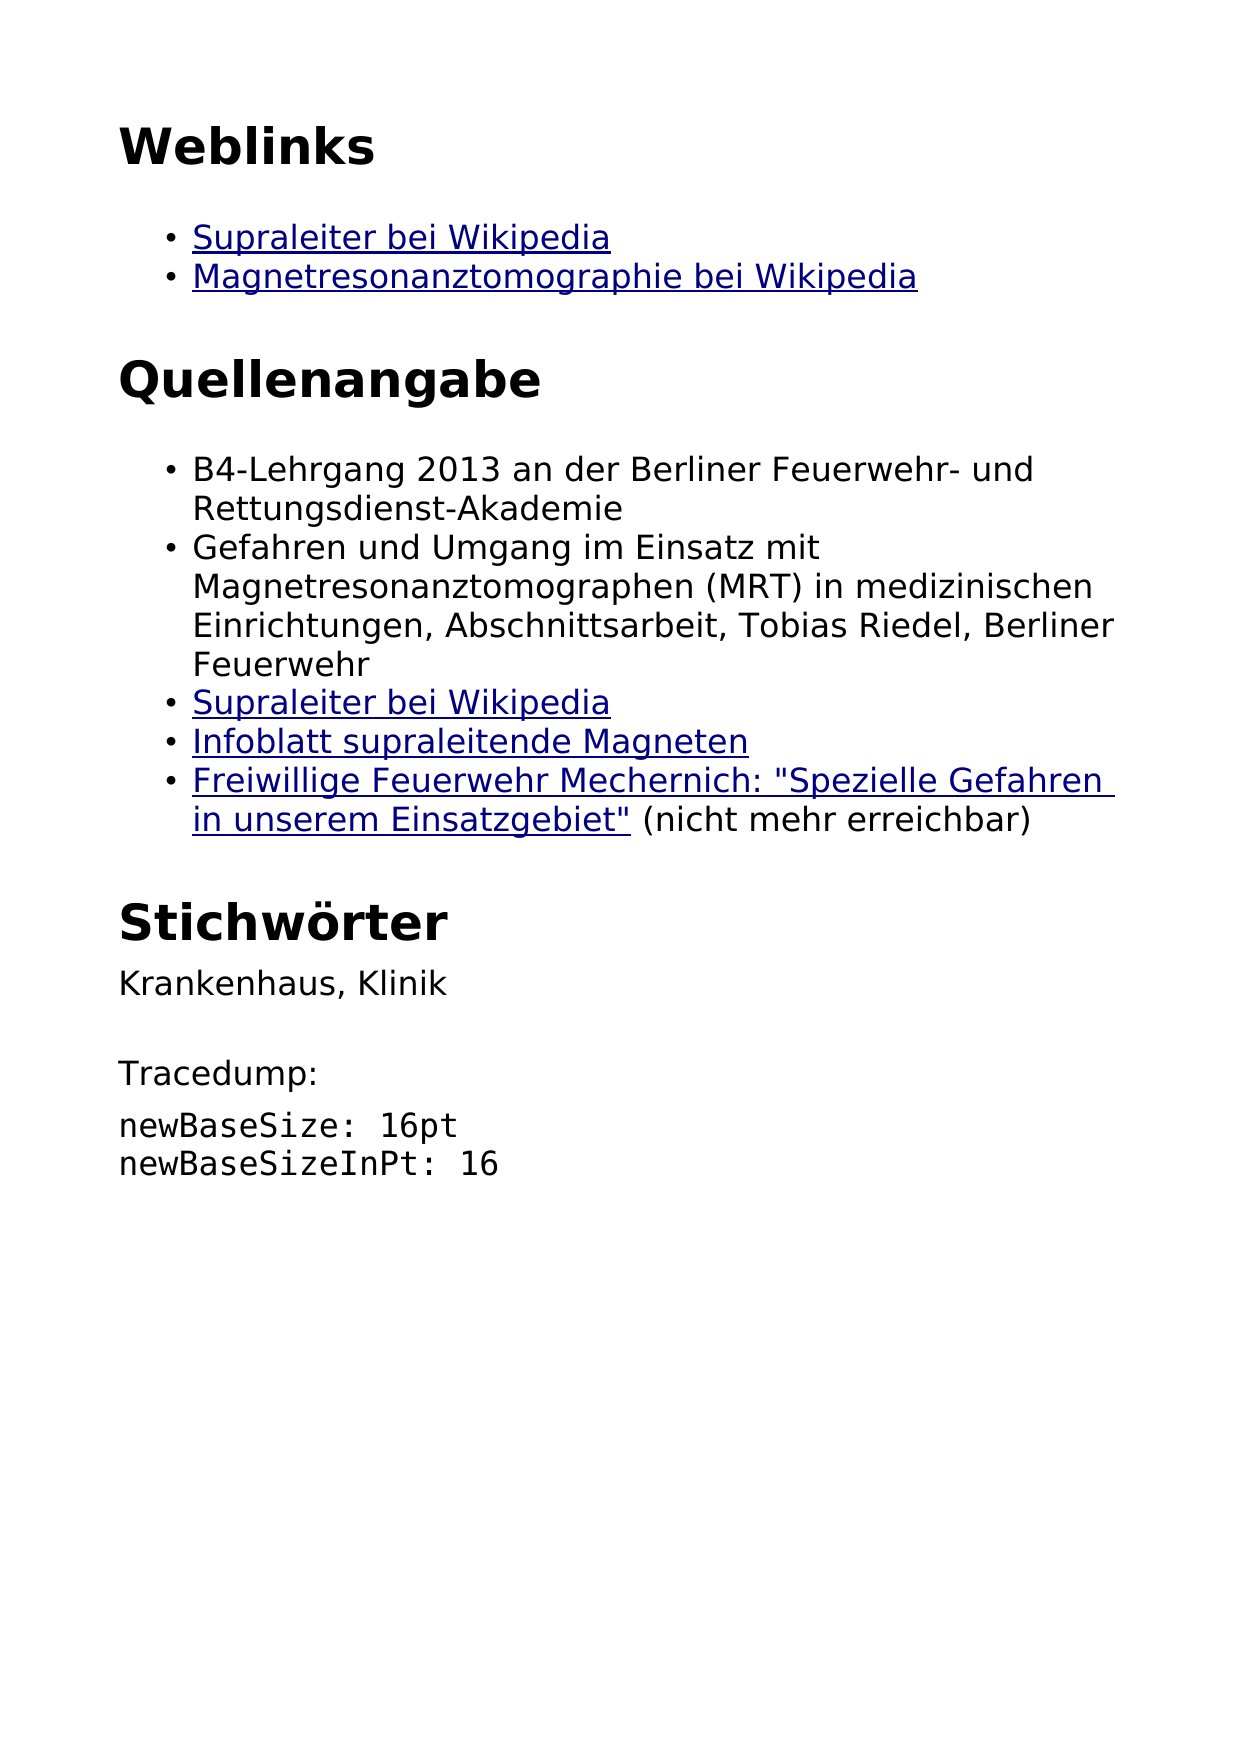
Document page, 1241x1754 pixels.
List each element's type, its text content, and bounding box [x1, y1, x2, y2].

subtitle Quellenangabe [118, 351, 1122, 409]
list Freiwillige Feuerwehr Mechernich: "Spezielle Gefahren in unserem Einsatzgebiet" (nicht mehr erreichbar) [177, 762, 1122, 839]
subtitle Stichwörter [118, 894, 1122, 952]
subtitle Weblinks [118, 118, 1122, 176]
text Krankenhaus, Klinik [118, 964, 1122, 1003]
list Magnetresonanztomographie bei Wikipedia [177, 257, 1122, 296]
list Supraleiter bei Wikipedia [177, 684, 1122, 723]
list Infoblatt supraleitende Magneten [177, 723, 1122, 762]
list B4-Lehrgang 2013 an der Berliner Feuerwehr- und Rettungsdienst-Akademie [177, 451, 1122, 528]
text newBaseSize: 16pt newBaseSizeInPt: 16 [118, 1106, 1122, 1184]
list Gefahren und Umgang im Einsatz mit Magnetresonanztomographen (MRT) in medizinischen Einrichtungen, Abschnittsarbeit, Tobias Riedel, Berliner Feuerwehr [177, 528, 1122, 684]
list Supraleiter bei Wikipedia [177, 218, 1122, 257]
text Tracedump: [118, 1016, 1122, 1093]
